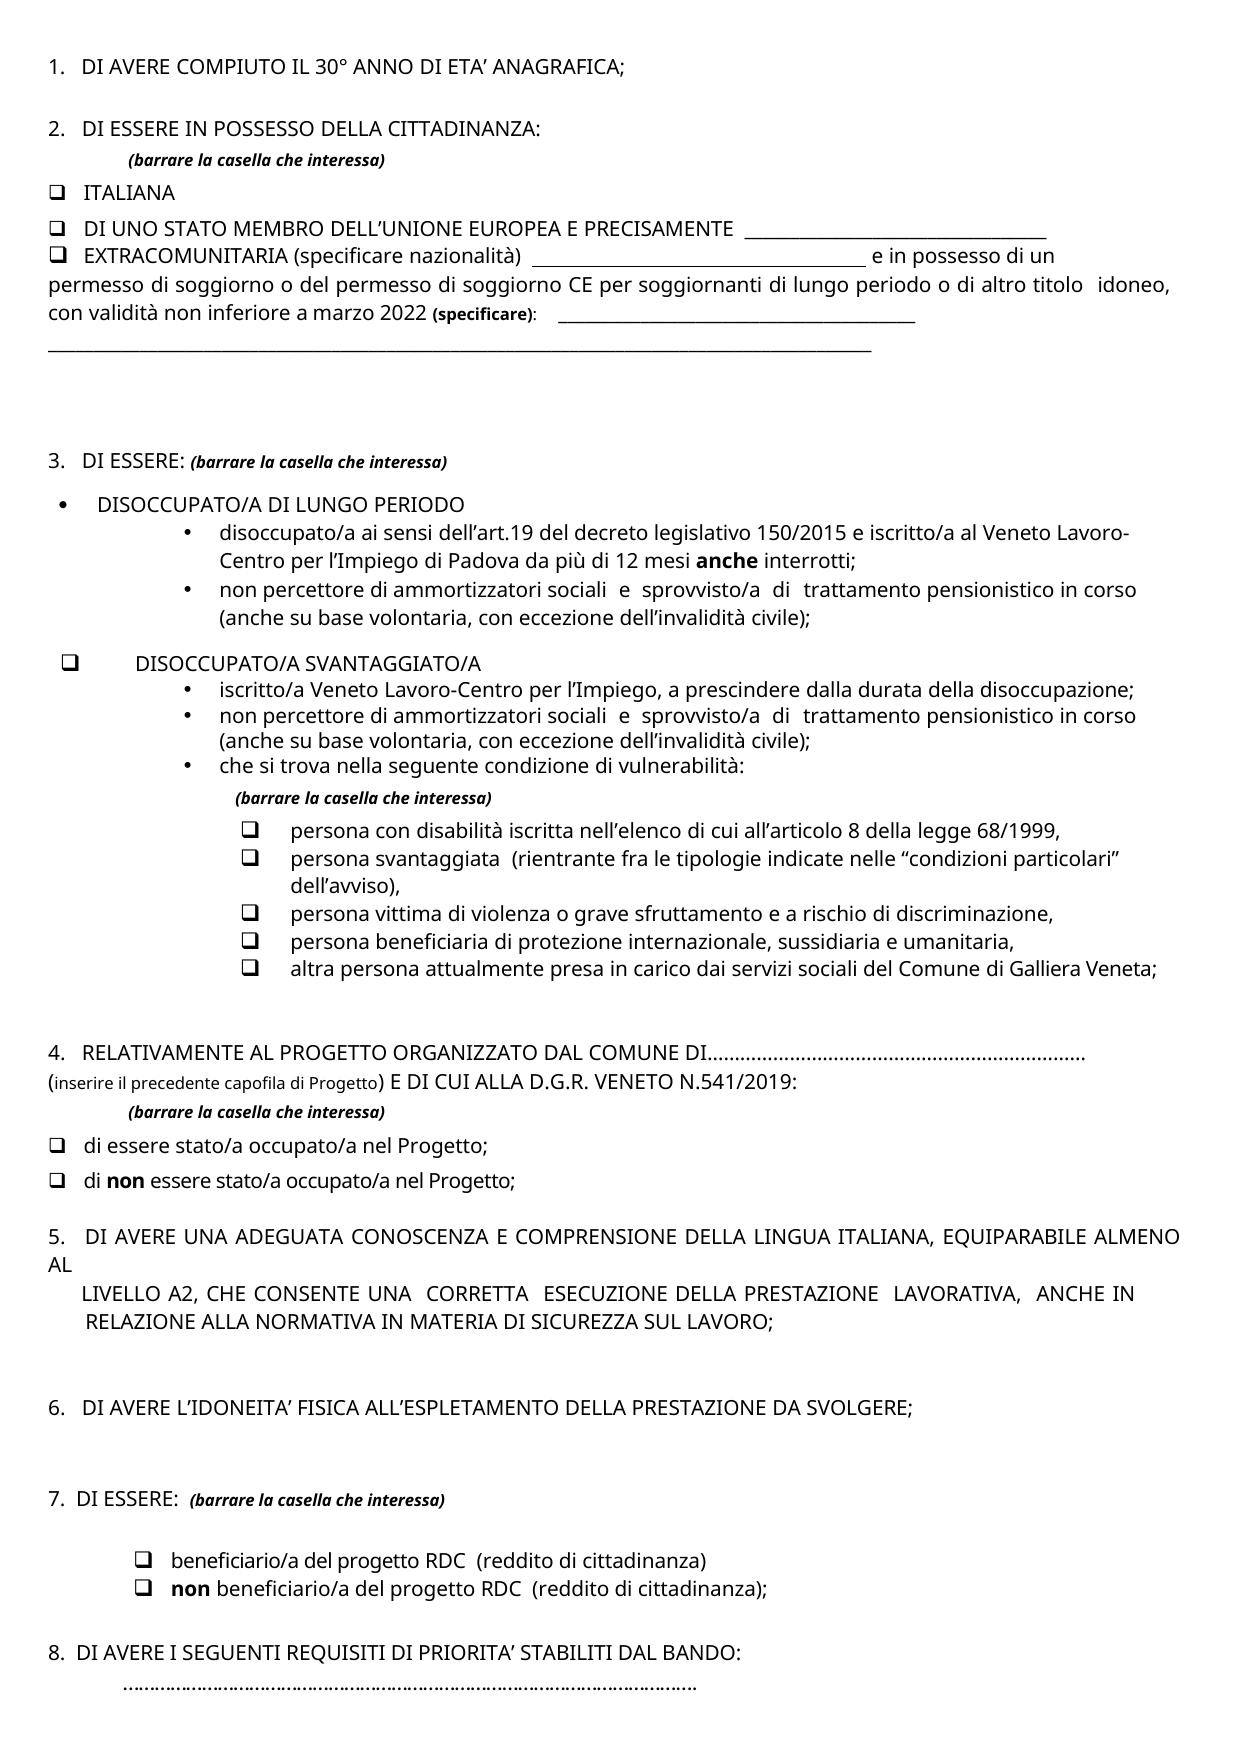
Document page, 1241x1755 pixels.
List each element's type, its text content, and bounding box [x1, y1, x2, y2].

list di essere stato/a occupato/a nel Progetto; [48, 1131, 1197, 1159]
list persona beneficiaria di protezione internazionale, sussidiaria e umanitaria, [240, 927, 1197, 955]
list non percettore di ammortizzatori sociali e sprovvisto/a di trattamento pensionistico in corso (anche su base volontaria, con eccezione dell’invalidità civile); [184, 575, 1179, 632]
text LIVELLO A2, CHE CONSENTE UNA CORRETTA ESECUZIONE DELLA PRESTAZIONE LAVORATIVA, ANCHE IN [48, 1279, 1181, 1307]
text 7. DI ESSERE: (barrare la casella che interessa) [48, 1484, 1197, 1513]
list altra persona attualmente presa in carico dai servizi sociali del Comune di Galliera Veneta; [240, 955, 1197, 982]
text 8. DI AVERE I SEGUENTI REQUISITI DI PRIORITA’ STABILITI DAL BANDO: [48, 1638, 1197, 1667]
text (inserire il precedente capofila di Progetto) E DI CUI ALLA D.G.R. VENETO N.541/2019: [48, 1067, 1181, 1095]
list non beneficiario/a del progetto RDC (reddito di cittadinanza); [133, 1574, 1197, 1603]
text 3. DI ESSERE: (barrare la casella che interessa) [48, 446, 1197, 474]
list EXTRACOMUNITARIA (specificare nazionalità) e in possesso di un [48, 242, 1197, 270]
text 4. RELATIVAMENTE AL PROGETTO ORGANIZZATO DAL COMUNE DI…………………………………………………………… [48, 1038, 1181, 1067]
text 1. DI AVERE COMPIUTO IL 30° ANNO DI ETA’ ANAGRAFICA; [48, 52, 1197, 81]
list DI UNO STATO MEMBRO DELL’UNIONE EUROPEA E PRECISAMENTE _________________________________ [48, 214, 1197, 242]
list iscritto/a Veneto Lavoro-Centro per l’Impiego, a prescindere dalla durata della disoccupazione; [184, 677, 1197, 703]
list persona con disabilità iscritta nell’elenco di cui all’articolo 8 della legge 68/1999, [240, 816, 1197, 844]
list di non essere stato/a occupato/a nel Progetto; [48, 1166, 1197, 1194]
text (barrare la casella che interessa) [48, 148, 1197, 171]
text RELAZIONE ALLA NORMATIVA IN MATERIA DI SICUREZZA SUL LAVORO; [48, 1307, 1181, 1336]
list che si trova nella seguente condizione di vulnerabilità: [184, 754, 1197, 779]
list disoccupato/a ai sensi dell’art.19 del decreto legislativo 150/2015 e iscritto/a al Veneto Lavoro-Centro per l’Impiego di Padova da più di 12 mesi anche interrotti; [184, 518, 1179, 575]
list ITALIANA [48, 178, 1197, 206]
list persona vittima di violenza o grave sfruttamento e a rischio di discriminazione, [240, 899, 1197, 927]
text (barrare la casella che interessa) [48, 1101, 1197, 1123]
list DISOCCUPATO/A DI LUNGO PERIODO [59, 490, 1197, 518]
list beneficiario/a del progetto RDC (reddito di cittadinanza) [133, 1547, 1197, 1574]
text permesso di soggiorno o del permesso di soggiorno CE per soggiornanti di lungo periodo o di altro titolo idoneo, con validità non inferiore a marzo 2022 (specificare): _______________________________________ [48, 270, 1197, 327]
text 2. DI ESSERE IN POSSESSO DELLA CITTADINANZA: [48, 114, 1197, 143]
list DISOCCUPATO/A SVANTAGGIATO/A [60, 650, 1197, 677]
list non percettore di ammortizzatori sociali e sprovvisto/a di trattamento pensionistico in corso (anche su base volontaria, con eccezione dell’invalidità civile); [184, 703, 1179, 754]
text ………………………………………………………………………………………………. [48, 1668, 1197, 1696]
text (barrare la casella che interessa) [235, 786, 1197, 809]
text __________________________________________________________________________________________ [48, 327, 1197, 355]
list persona svantaggiata (rientrante fra le tipologie indicate nelle “condizioni particolari” dell’avviso), [240, 844, 1197, 899]
text 6. DI AVERE L’IDONEITA’ FISICA ALL’ESPLETAMENTO DELLA PRESTAZIONE DA SVOLGERE; [48, 1393, 1197, 1421]
text 5. DI AVERE UNA ADEGUATA CONOSCENZA E COMPRENSIONE DELLA LINGUA ITALIANA, EQUIPARABILE ALMENO AL [48, 1222, 1181, 1279]
